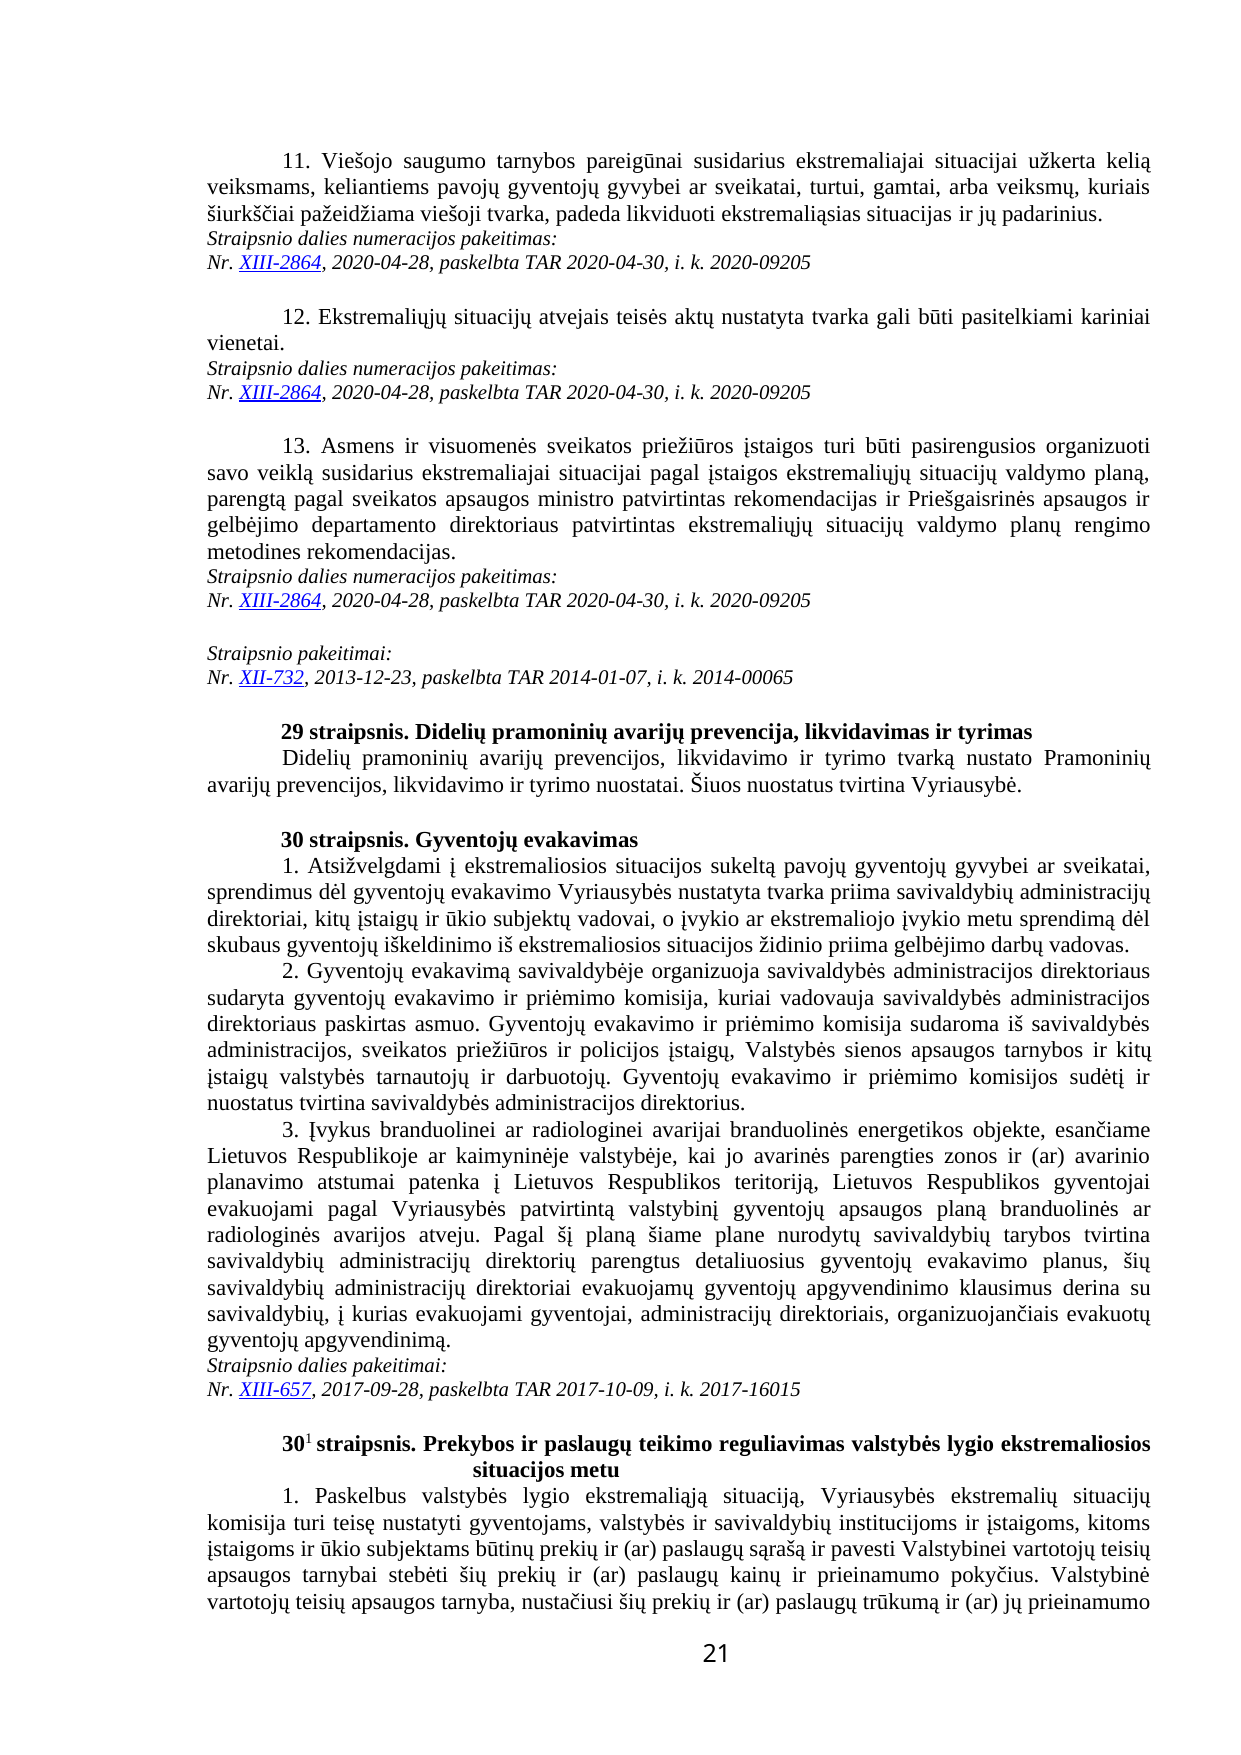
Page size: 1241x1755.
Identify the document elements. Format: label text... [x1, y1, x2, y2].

text 2. Gyventojų evakavimą savivaldybėje organizuoja savivaldybės administracijos direktoriaus sudaryta gyventojų evakavimo ir priėmimo komisija, kuriai vadovauja savivaldybės administracijos direktoriaus paskirtas asmuo. Gyventojų evakavimo ir priėmimo komisija sudaroma iš savivaldybės administracijos, sveikatos priežiūros ir policijos įstaigų, Valstybės sienos apsaugos tarnybos ir kitų įstaigų valstybės tarnautojų ir darbuotojų. Gyventojų evakavimo ir priėmimo komisijos sudėtį ir nuostatus tvirtina savivaldybės administracijos direktorius. [207, 957, 1152, 1116]
text 30 straipsnis. Gyventojų evakavimas [207, 826, 1152, 852]
text Nr. XIII-2864, 2020-04-28, paskelbta TAR 2020-04-30, i. k. 2020-09205 [207, 250, 1152, 274]
text Nr. XIII-657, 2017-09-28, paskelbta TAR 2017-10-09, i. k. 2017-16015 [207, 1377, 1152, 1401]
text Straipsnio pakeitimai: [207, 641, 1152, 665]
text Nr. XIII-2864, 2020-04-28, paskelbta TAR 2020-04-30, i. k. 2020-09205 [207, 588, 1152, 612]
text 12. Ekstremaliųjų situacijų atvejais teisės aktų nustatyta tvarka gali būti pasitelkiami kariniai vienetai. [207, 303, 1152, 356]
text Straipsnio dalies pakeitimai: [207, 1353, 1152, 1377]
text Didelių pramoninių avarijų prevencijos, likvidavimo ir tyrimo tvarką nustato Pramoninių avarijų prevencijos, likvidavimo ir tyrimo nuostatai. Šiuos nuostatus tvirtina Vyriausybė. [207, 744, 1152, 797]
text 301 straipsnis. Prekybos ir paslaugų teikimo reguliavimas valstybės lygio ekstremaliosios situacijos metu [282, 1430, 1152, 1482]
text 1. Atsižvelgdami į ekstremaliosios situacijos sukeltą pavojų gyventojų gyvybei ar sveikatai, sprendimus dėl gyventojų evakavimo Vyriausybės nustatyta tvarka priima savivaldybių administracijų direktoriai, kitų įstaigų ir ūkio subjektų vadovai, o įvykio ar ekstremaliojo įvykio metu sprendimą dėl skubaus gyventojų iškeldinimo iš ekstremaliosios situacijos židinio priima gelbėjimo darbų vadovas. [207, 852, 1152, 957]
text Nr. XIII-2864, 2020-04-28, paskelbta TAR 2020-04-30, i. k. 2020-09205 [207, 379, 1152, 404]
text 1. Paskelbus valstybės lygio ekstremaliąją situaciją, Vyriausybės ekstremalių situacijų komisija turi teisę nustatyti gyventojams, valstybės ir savivaldybių institucijoms ir įstaigoms, kitoms įstaigoms ir ūkio subjektams būtinų prekių ir (ar) paslaugų sąrašą ir pavesti Valstybinei vartotojų teisių apsaugos tarnybai stebėti šių prekių ir (ar) paslaugų kainų ir prieinamumo pokyčius. Valstybinė vartotojų teisių apsaugos tarnyba, nustačiusi šių prekių ir (ar) paslaugų trūkumą ir (ar) jų prieinamumo [207, 1482, 1152, 1614]
text Straipsnio dalies numeracijos pakeitimas: [207, 564, 1152, 588]
text Straipsnio dalies numeracijos pakeitimas: [207, 356, 1152, 379]
text 3. Įvykus branduolinei ar radiologinei avarijai branduolinės energetikos objekte, esančiame Lietuvos Respublikoje ar kaimyninėje valstybėje, kai jo avarinės parengties zonos ir (ar) avarinio planavimo atstumai patenka į Lietuvos Respublikos teritoriją, Lietuvos Respublikos gyventojai evakuojami pagal Vyriausybės patvirtintą valstybinį gyventojų apsaugos planą branduolinės ar radiologinės avarijos atveju. Pagal šį planą šiame plane nurodytų savivaldybių tarybos tvirtina savivaldybių administracijų direktorių parengtus detaliuosius gyventojų evakavimo planus, šių savivaldybių administracijų direktoriai evakuojamų gyventojų apgyvendinimo klausimus derina su savivaldybių, į kurias evakuojami gyventojai, administracijų direktoriais, organizuojančiais evakuotų gyventojų apgyvendinimą. [207, 1116, 1152, 1353]
text Straipsnio dalies numeracijos pakeitimas: [207, 226, 1152, 250]
text Nr. XII-732, 2013-12-23, paskelbta TAR 2014-01-07, i. k. 2014-00065 [207, 665, 1152, 689]
text 11. Viešojo saugumo tarnybos pareigūnai susidarius ekstremaliajai situacijai užkerta kelią veiksmams, keliantiems pavojų gyventojų gyvybei ar sveikatai, turtui, gamtai, arba veiksmų, kuriais šiurkščiai pažeidžiama viešoji tvarka, padeda likviduoti ekstremaliąsias situacijas ir jų padarinius. [207, 147, 1152, 226]
text 29 straipsnis. Didelių pramoninių avarijų prevencija, likvidavimas ir tyrimas [207, 718, 1152, 744]
text 13. Asmens ir visuomenės sveikatos priežiūros įstaigos turi būti pasirengusios organizuoti savo veiklą susidarius ekstremaliajai situacijai pagal įstaigos ekstremaliųjų situacijų valdymo planą, parengtą pagal sveikatos apsaugos ministro patvirtintas rekomendacijas ir Priešgaisrinės apsaugos ir gelbėjimo departamento direktoriaus patvirtintas ekstremaliųjų situacijų valdymo planų rengimo metodines rekomendacijas. [207, 432, 1152, 564]
